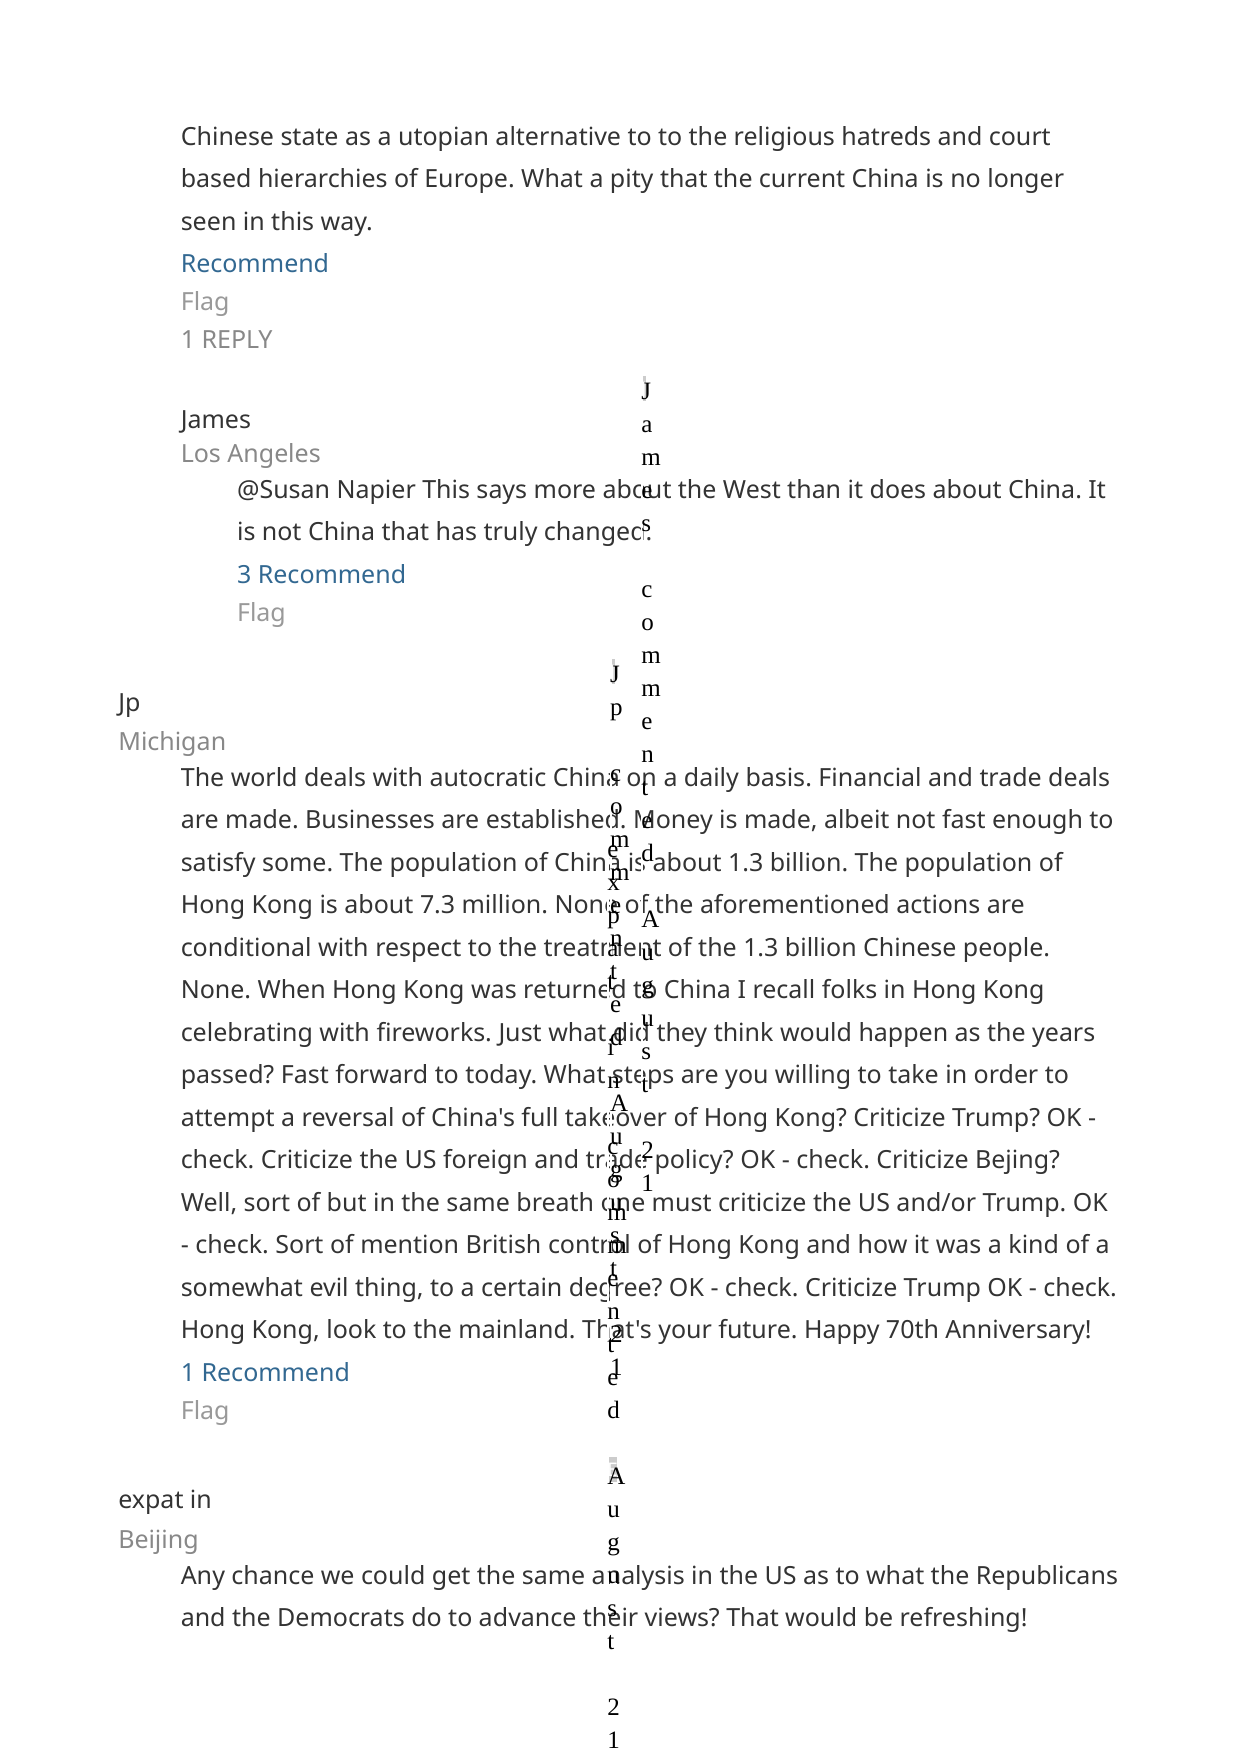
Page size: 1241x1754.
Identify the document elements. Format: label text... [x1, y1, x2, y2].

text Jp [612, 684, 641, 718]
text [118, 1431, 607, 1482]
text expat in [118, 1482, 607, 1516]
text Beijing [118, 1521, 607, 1555]
text J [118, 633, 641, 684]
text Los Angeles [643, 435, 1122, 469]
text expat in [609, 1482, 1122, 1516]
text 1 Recommend [609, 1354, 1106, 1388]
text Any chance we could get the same analysis in the US as to what the Republicans and the Democrats do to advance their views? That would be refreshing! [609, 1557, 1122, 1634]
text Any chance we could get the same analysis in the US as to what the Republicans and the Democrats do to advance their views? That would be refreshing! [181, 1557, 607, 1634]
text @Susan Napier This says more about the West than it does about China. It is not China that has truly changed. [237, 471, 641, 548]
text Recommend [181, 246, 1106, 280]
text 3 Recommend [237, 556, 641, 590]
text Flag [237, 594, 641, 628]
text Flag [643, 594, 1106, 628]
text E [609, 1431, 1106, 1482]
text Los Angeles [181, 435, 641, 469]
text Jp [614, 705, 619, 714]
text Beijing [609, 1521, 1122, 1555]
text J [181, 356, 1106, 401]
text China used to have quite a bit of soft power--in the 18th century. Enlightenment philosophers such as Voltaire and Montaigne saw the secular meritocratic Chinese state as a utopian alternative to to the religious hatreds and court based hierarchies of Europe. What a pity that the current China is no longer seen in this way. [181, 118, 1122, 237]
subtitle 1 REPLY [181, 322, 1122, 356]
text Jp [643, 684, 1122, 718]
text Flag [609, 1392, 1106, 1427]
text The world deals with autocratic China on a daily basis. Financial and trade deals are made. Businesses are established. Money is made, albeit not fast enough to satisfy some. The population of China is about 1.3 billion. The population of Hong Kong is about 7.3 million. None of the aforementioned actions are conditional with respect to the treatment of the 1.3 billion Chinese people. None. When Hong Kong was returned to China I recall folks in Hong Kong celebrating with fireworks. Just what did they think would happen as the years passed? Fast forward to today. What steps are you willing to take in order to attempt a reversal of China's full takeover of Hong Kong? Criticize Trump? OK - check. Criticize the US foreign and trade policy? OK - check. Criticize Bejing? Well, sort of but in the same breath one must criticize the US and/or Trump. OK - check. Sort of mention British control of Hong Kong and how it was a kind of a somewhat evil thing, to a certain degree? OK - check. Criticize Trump OK - check. Hong Kong, look to the mainland. That's your future. Happy 70th Anniversary! [181, 759, 610, 1346]
text Flag [181, 284, 1106, 318]
text Jp [118, 684, 610, 718]
text James [181, 401, 641, 435]
text Michigan [118, 723, 610, 757]
text 3 Recommend [643, 556, 1106, 590]
text Michigan [643, 723, 1122, 757]
text The world deals with autocratic China on a daily basis. Financial and trade deals are made. Businesses are established. Money is made, albeit not fast enough to satisfy some. The population of China is about 1.3 billion. The population of Hong Kong is about 7.3 million. None of the aforementioned actions are conditional with respect to the treatment of the 1.3 billion Chinese people. None. When Hong Kong was returned to China I recall folks in Hong Kong celebrating with fireworks. Just what did they think would happen as the years passed? Fast forward to today. What steps are you willing to take in order to attempt a reversal of China's full takeover of Hong Kong? Criticize Trump? OK - check. Criticize the US foreign and trade policy? OK - check. Criticize Bejing? Well, sort of but in the same breath one must criticize the US and/or Trump. OK - check. Sort of mention British control of Hong Kong and how it was a kind of a somewhat evil thing, to a certain degree? OK - check. Criticize Trump OK - check. Hong Kong, look to the mainland. That's your future. Happy 70th Anniversary! [612, 759, 1122, 1346]
text 1 Recommend [181, 1354, 607, 1388]
text Michigan [612, 723, 641, 757]
text @Susan Napier This says more about the West than it does about China. It is not China that has truly changed. [643, 471, 1122, 548]
text Flag [181, 1392, 607, 1427]
text J [643, 633, 1106, 684]
text James [643, 401, 1122, 435]
